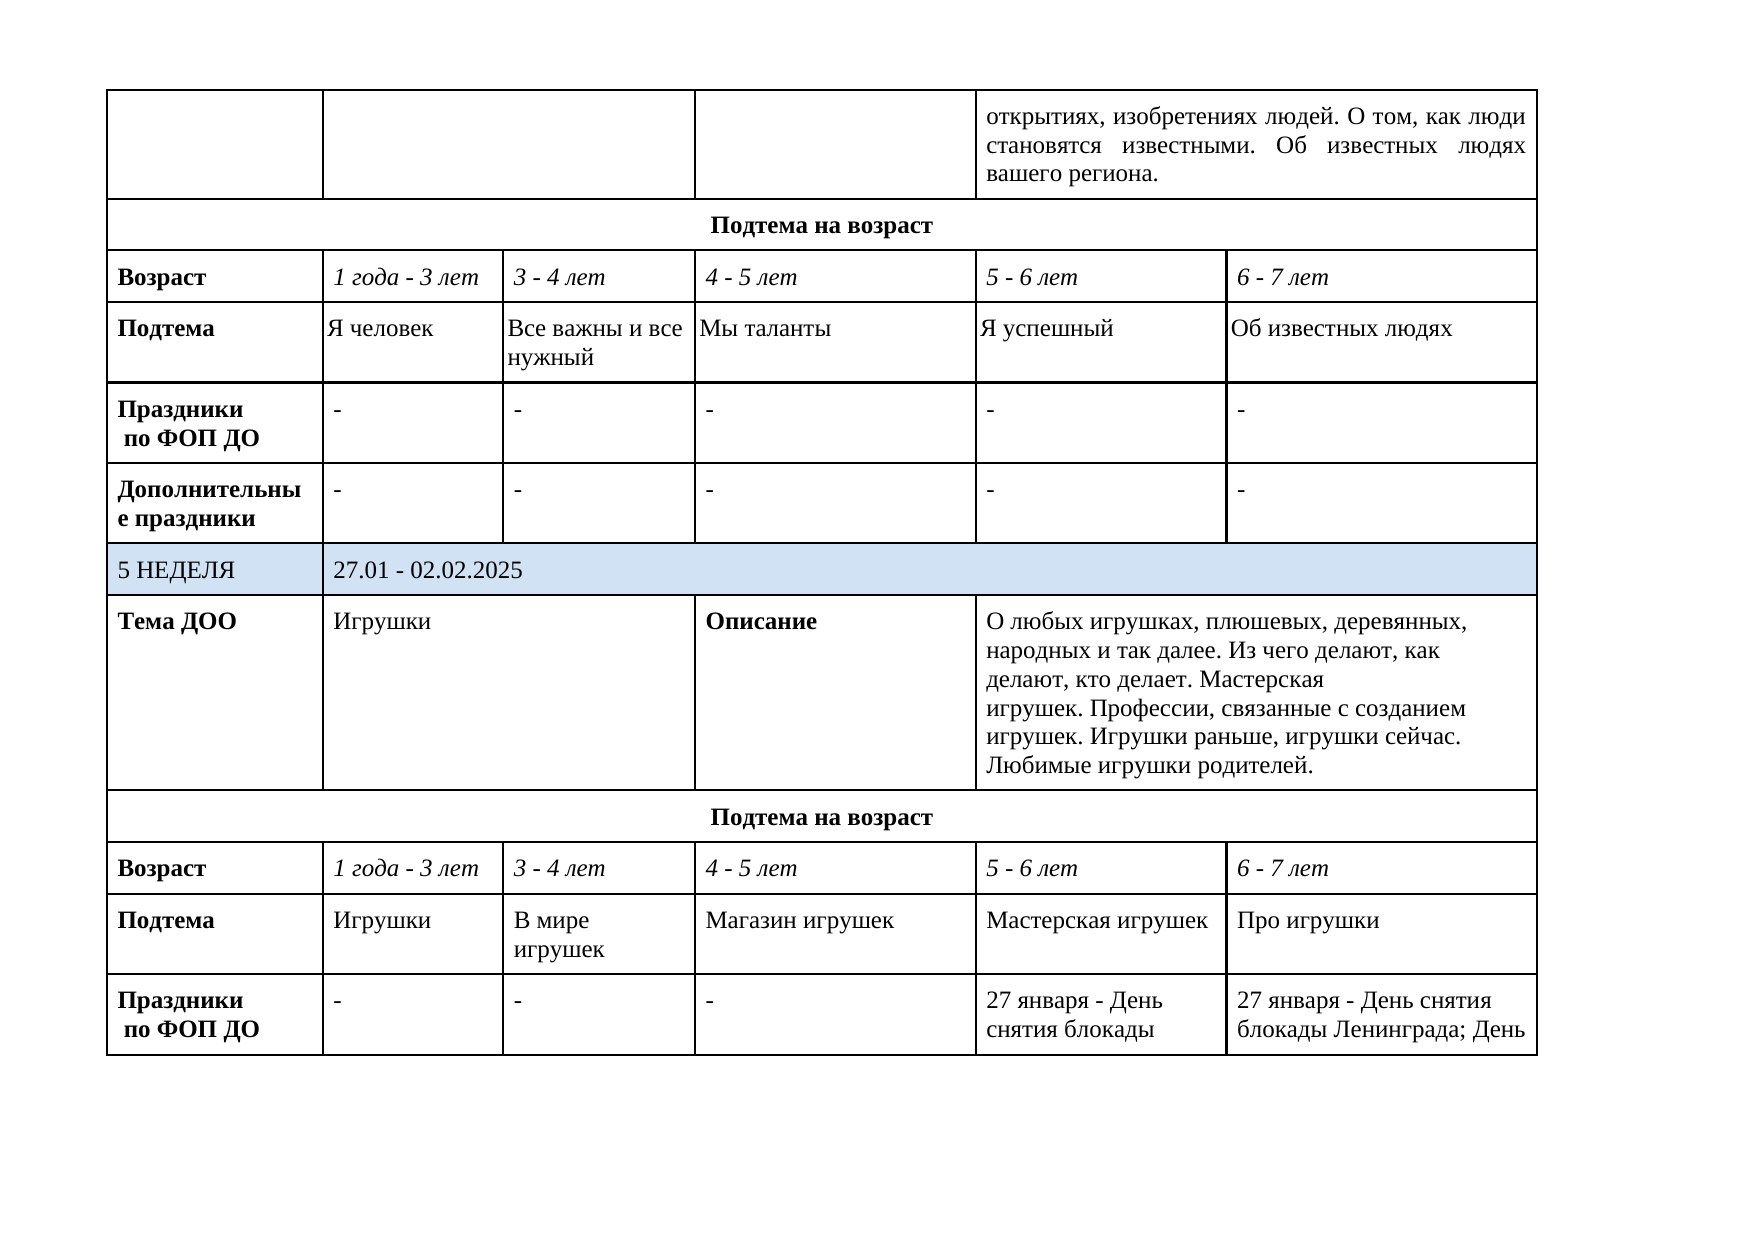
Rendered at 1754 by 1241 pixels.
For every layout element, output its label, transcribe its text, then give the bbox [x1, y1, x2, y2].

table_cell - [504, 384, 694, 462]
table_cell 4 - 5 лет [696, 843, 975, 893]
table_cell 27 января - День снятия блокады [977, 975, 1225, 1053]
table_cell - [324, 384, 502, 462]
table_cell 1 года - 3 лет [324, 251, 502, 301]
table_cell Игрушки [324, 596, 694, 789]
table_cell Игрушки [324, 895, 502, 973]
table_cell Об известных людях [1228, 303, 1536, 381]
table_cell - [977, 384, 1225, 462]
table_cell Подтема на возраст [108, 791, 1536, 841]
table_cell Тема ДОО [108, 596, 322, 789]
table_cell 3 - 4 лет [504, 843, 694, 893]
table_cell Про игрушки [1228, 895, 1536, 973]
table_cell Магазин игрушек [696, 895, 975, 973]
table_cell - [1228, 464, 1536, 542]
table_cell 3 - 4 лет [504, 251, 694, 301]
table_cell 4 - 5 лет [696, 251, 975, 301]
table_cell Праздники по ФОП ДО [108, 384, 322, 462]
table_cell 27 января - День снятия блокады Ленинграда; День [1228, 975, 1536, 1053]
table_cell 6 - 7 лет [1228, 251, 1536, 301]
table_cell 5 - 6 лет [977, 843, 1225, 893]
table_cell 5 - 6 лет [977, 251, 1225, 301]
table_cell - [324, 975, 502, 1053]
table_cell Подтема [108, 895, 322, 973]
table_cell - [1228, 384, 1536, 462]
table_cell - [696, 975, 975, 1053]
table_cell Я человек [324, 303, 502, 381]
table_cell Подтема [108, 303, 322, 381]
table_cell - [696, 464, 975, 542]
table_cell - [504, 975, 694, 1053]
table_cell Мы таланты [696, 303, 975, 381]
table_cell Возраст [108, 843, 322, 893]
table_cell Возраст [108, 251, 322, 301]
table_cell - [696, 384, 975, 462]
table_cell Подтема на возраст [108, 200, 1536, 249]
table_cell О любых игрушках, плюшевых, деревянных, народных и так далее. Из чего делают, как делают, кто делает. Мастерская игрушек. Профессии, связанные с созданием игрушек. Игрушки раньше, игрушки сейчас. Любимые игрушки родителей. [977, 596, 1536, 789]
table_cell Праздники по ФОП ДО [108, 975, 322, 1053]
table_cell [696, 91, 975, 198]
table_cell Дополнительные праздники [108, 464, 322, 542]
table_cell 27.01 - 02.02.2025 [324, 544, 1536, 594]
table_cell [108, 91, 322, 198]
table_cell Все важны и все нужный [504, 303, 694, 381]
table_cell 1 года - 3 лет [324, 843, 502, 893]
table_cell Мастерская игрушек [977, 895, 1225, 973]
table_cell Описание [696, 596, 975, 789]
table_cell - [504, 464, 694, 542]
table_cell В мире игрушек [504, 895, 694, 973]
table_cell Я успешный [977, 303, 1225, 381]
table_cell 6 - 7 лет [1228, 843, 1536, 893]
table_cell - [324, 464, 502, 542]
table_cell [324, 91, 694, 198]
table_cell - [977, 464, 1225, 542]
table_cell 5 НЕДЕЛЯ [108, 544, 322, 594]
table_cell открытиях, изобретениях людей. О том, как люди становятся известными. Об известных людях вашего региона. [977, 91, 1536, 198]
